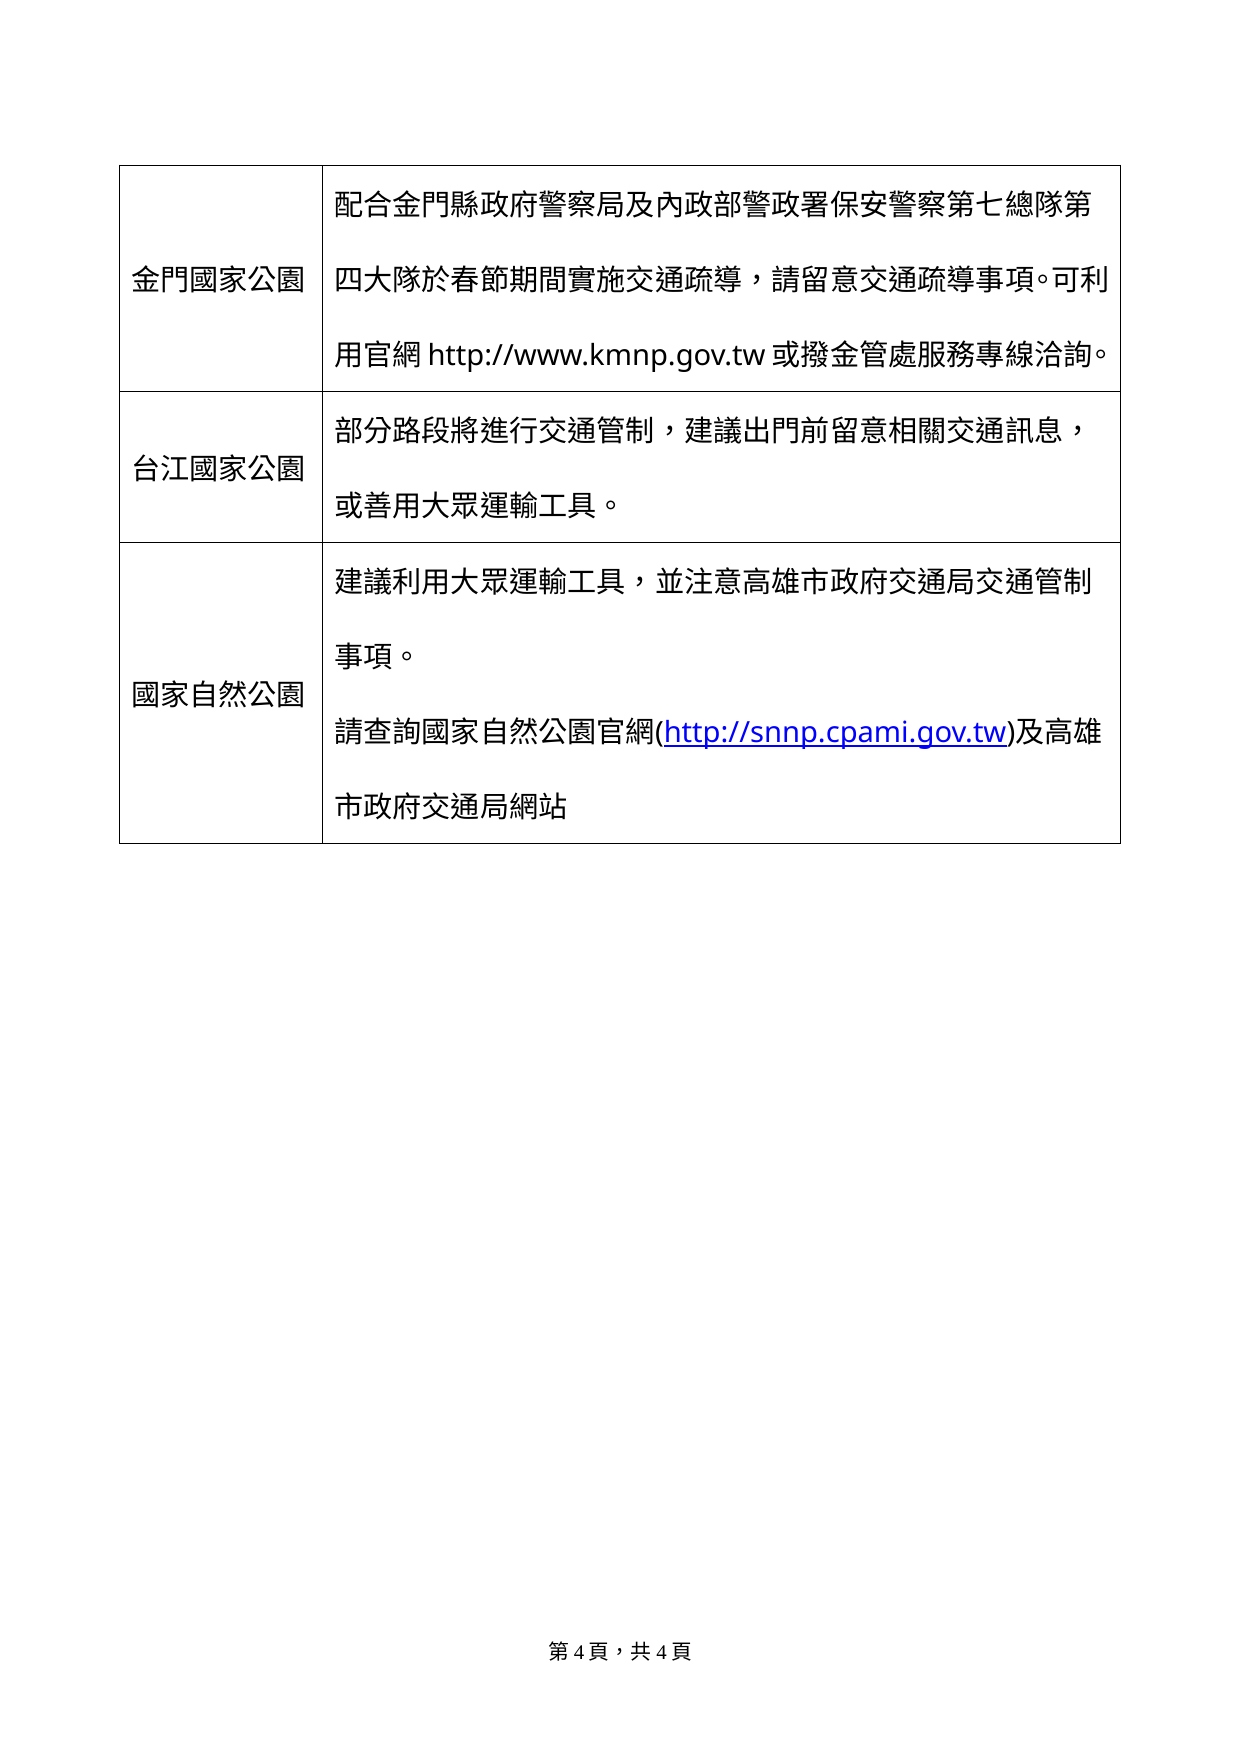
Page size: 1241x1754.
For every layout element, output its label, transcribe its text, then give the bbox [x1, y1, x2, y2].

table_cell 國家自然公園 [120, 543, 322, 843]
table_cell 金門國家公園 [120, 166, 322, 391]
table_cell 建議利用大眾運輸工具，並注意高雄市政府交通局交通管制事項。 請查詢國家自然公園官網(http://snnp.cpami.gov.tw)及高雄市政府交通局網站 [323, 543, 1120, 843]
table_cell 台江國家公園 [120, 392, 322, 542]
table_cell 部分路段將進行交通管制，建議出門前留意相關交通訊息，或善用大眾運輸工具。 [323, 392, 1120, 542]
table_cell 配合金門縣政府警察局及內政部警政署保安警察第七總隊第四大隊於春節期間實施交通疏導，請留意交通疏導事項。可利用官網http://www.kmnp.gov.tw或撥金管處服務專線洽詢。 [323, 166, 1120, 391]
